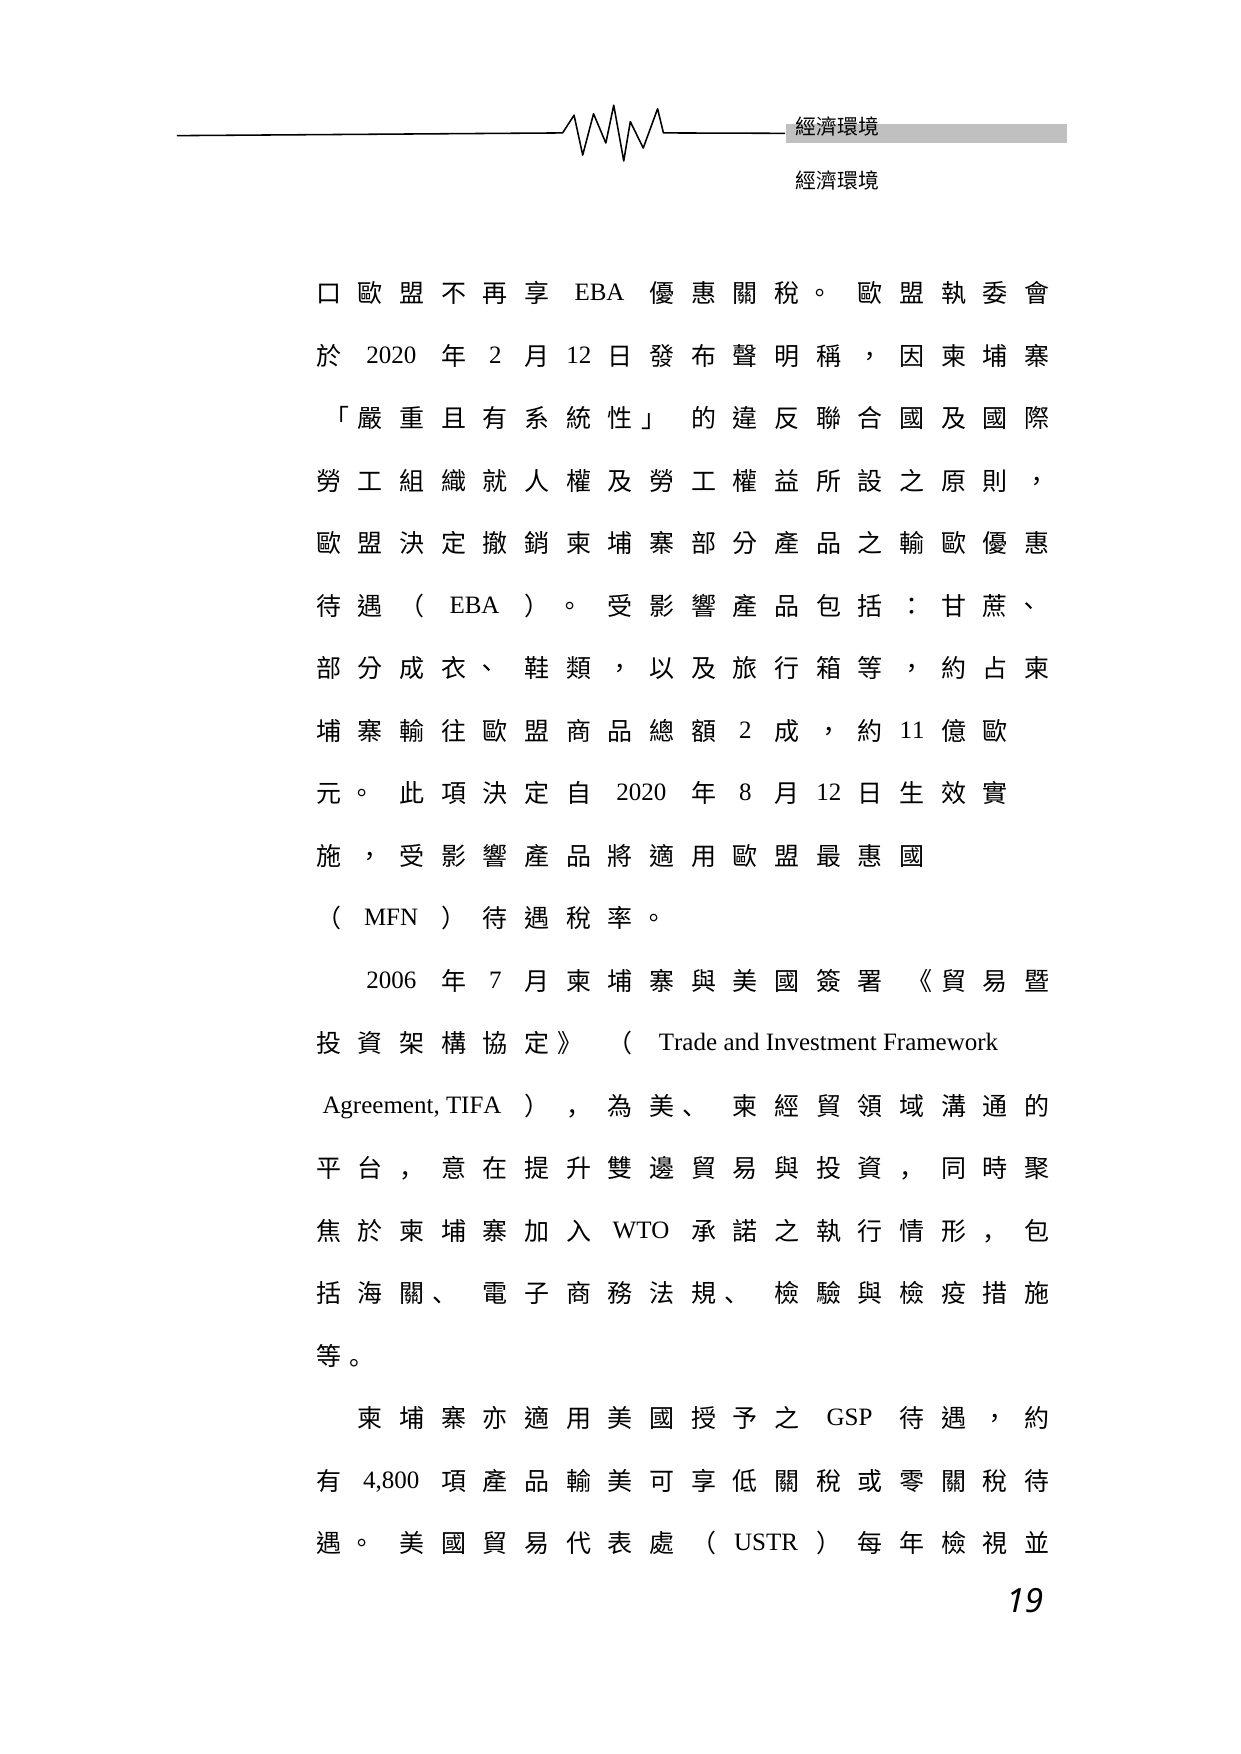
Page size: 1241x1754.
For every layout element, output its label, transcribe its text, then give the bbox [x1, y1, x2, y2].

text 柬埔寨亦適用美國授予之GSP待遇，約有4,800項產品輸美可享低關稅或零關稅待遇。美國貿易代表處（USTR）每年檢視並 [281, 1375, 1058, 1563]
text 2006年7月柬埔寨與美國簽署《貿易暨投資架構協定》（Trade and Investment Framework Agreement, TIFA），為美、柬經貿領域溝通的平台，意在提升雙邊貿易與投資，同時聚焦於柬埔寨加入WTO承諾之執行情形，包括海關、電子商務法規、檢驗與檢疫措施等。 [281, 938, 1058, 1375]
text 口歐盟不再享EBA優惠關稅。歐盟執委會於2020年2月12日發布聲明稱，因柬埔寨「嚴重且有系統性」的違反聯合國及國際勞工組織就人權及勞工權益所設之原則，歐盟決定撤銷柬埔寨部分產品之輸歐優惠待遇（EBA）。受影響產品包括：甘蔗、部分成衣、鞋類，以及旅行箱等，約占柬埔寨輸往歐盟商品總額2成，約11億歐元。此項決定自2020年8月12日生效實施，受影響產品將適用歐盟最惠國（MFN）待遇稅率。 [281, 250, 1058, 938]
